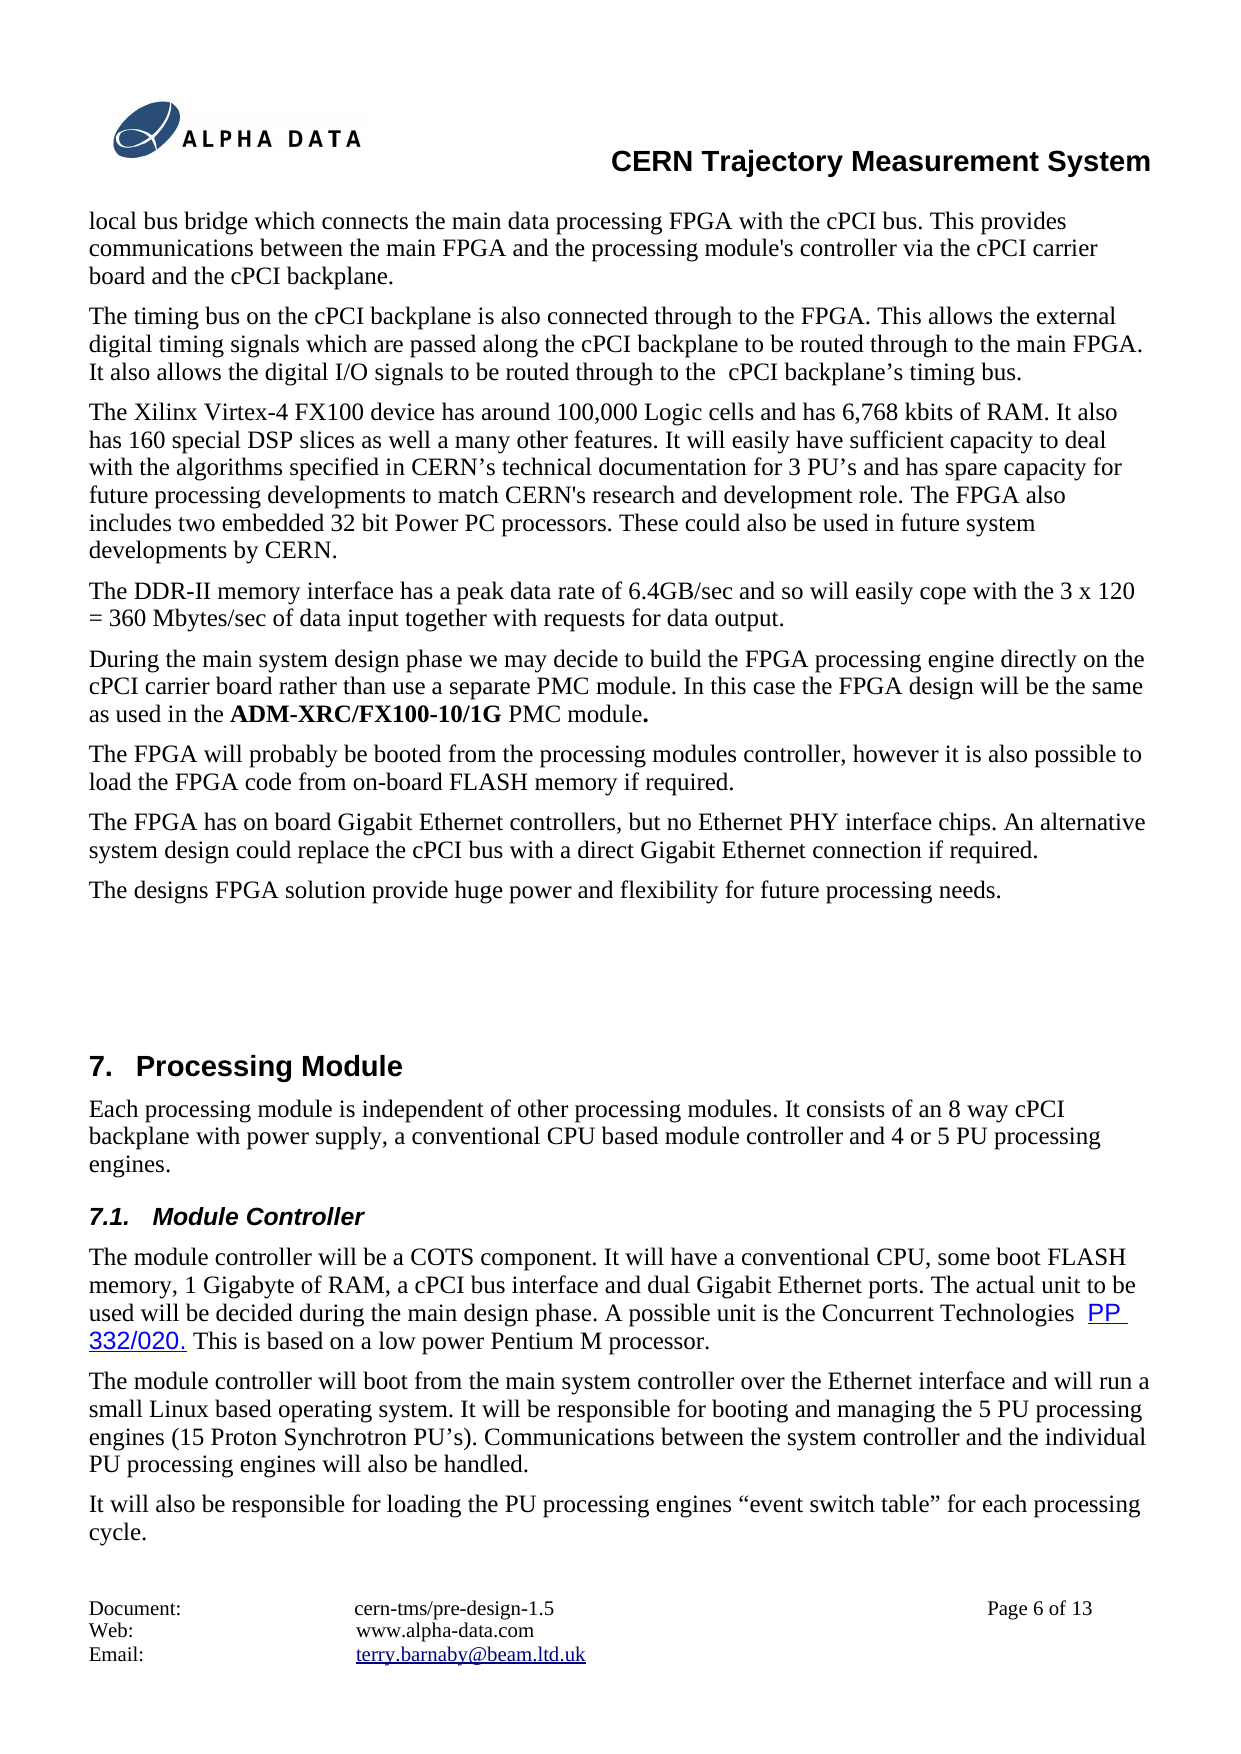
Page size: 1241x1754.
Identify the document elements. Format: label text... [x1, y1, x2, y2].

subtitle Processing Module [88, 1049, 1152, 1082]
text Each processing module is independent of other processing modules. It consists of an 8 way cPCI backplane with power supply, a conventional CPU based module controller and 4 or 5 PU processing engines. [88, 1095, 1152, 1178]
subtitle Module Controller [88, 1203, 1152, 1231]
picture [105, 97, 372, 162]
text The module controller will boot from the main system controller over the Ethernet interface and will run a small Linux based operating system. It will be responsible for booting and managing the 5 PU processing engines (15 Proton Synchrotron PU’s). Communications between the system controller and the individual PU processing engines will also be handled. [88, 1367, 1152, 1478]
text The Xilinx Virtex-4 FX100 device has around 100,000 Logic cells and has 6,768 kbits of RAM. It also has 160 special DSP slices as well a many other features. It will easily have sufficient capacity to deal with the algorithms specified in CERN’s technical documentation for 3 PU’s and has spare capacity for future processing developments to match CERN's research and development role. The FPGA also includes two embedded 32 bit Power PC processors. These could also be used in future system developments by CERN. [88, 398, 1152, 564]
text It will also be responsible for loading the PU processing engines “event switch table” for each processing cycle. [88, 1491, 1152, 1546]
text During the main system design phase we may decide to build the FPGA processing engine directly on the cPCI carrier board rather than use a separate PMC module. In this case the FPGA design will be the same as used in the ADM-XRC/FX100-10/1G PMC module. [88, 645, 1152, 728]
text The FPGA will probably be booted from the processing modules controller, however it is also possible to load the FPGA code from on-board FLASH memory if required. [88, 740, 1152, 796]
text The module controller will be a COTS component. It will have a conventional CPU, some boot FLASH memory, 1 Gigabyte of RAM, a cPCI bus interface and dual Gigabit Ethernet ports. The actual unit to be used will be decided during the main design phase. A possible unit is the Concurrent Technologies PP 332/020. This is based on a low power Pentium M processor. [88, 1243, 1152, 1355]
text The DDR-II memory interface has a peak data rate of 6.4GB/sec and so will easily cope with the 3 x 120 = 360 Mbytes/sec of data input together with requests for data output. [88, 577, 1152, 632]
text The designs FPGA solution provide huge power and flexibility for future processing needs. [88, 876, 1152, 904]
text The FPGA has on board Gigabit Ethernet controllers, but no Ethernet PHY interface chips. An alternative system design could replace the cPCI bus with a direct Gigabit Ethernet connection if required. [88, 808, 1152, 864]
text local bus bridge which connects the main data processing FPGA with the cPCI bus. This provides communications between the main FPGA and the processing module's controller via the cPCI carrier board and the cPCI backplane. [88, 207, 1152, 290]
text The timing bus on the cPCI backplane is also connected through to the FPGA. This allows the external digital timing signals which are passed along the cPCI backplane to be routed through to the main FPGA. It also allows the digital I/O signals to be routed through to the cPCI backplane’s timing bus. [88, 302, 1152, 386]
